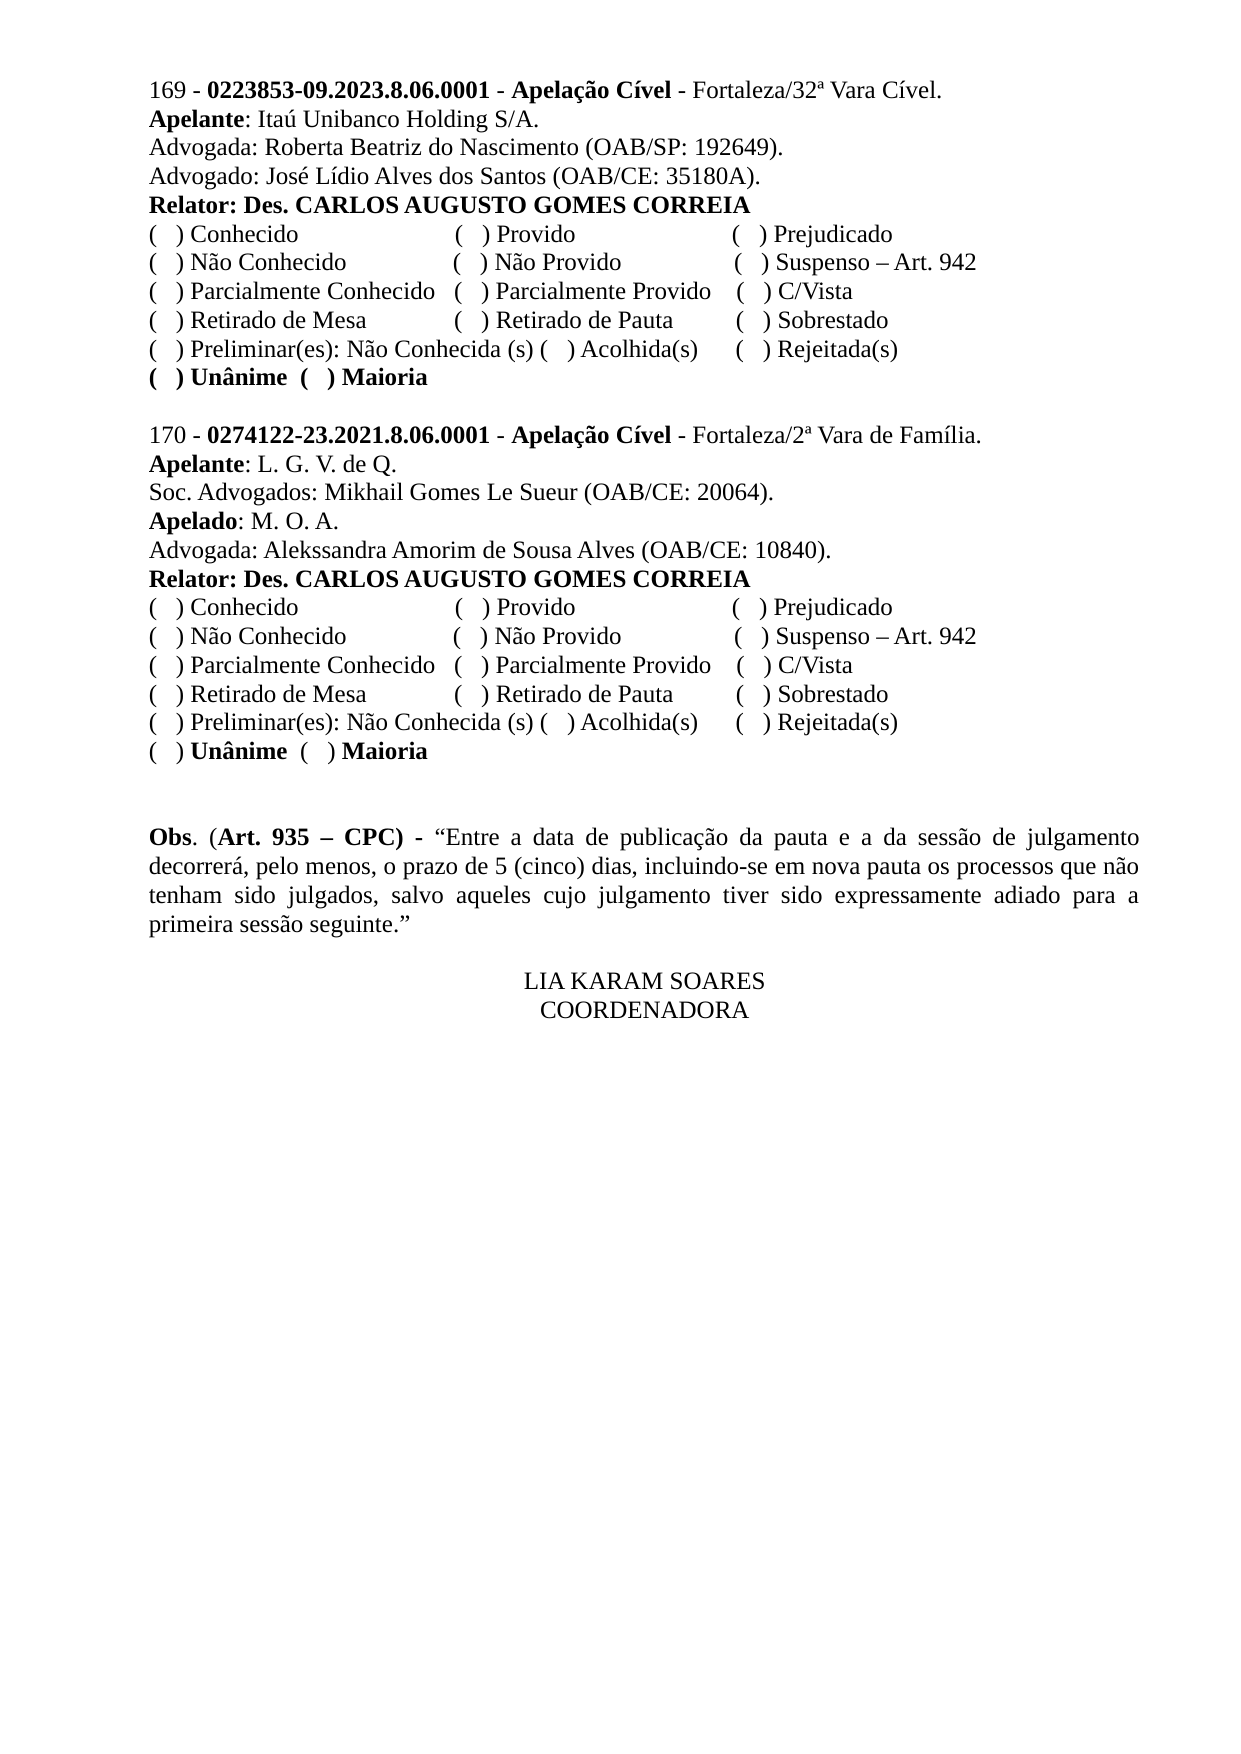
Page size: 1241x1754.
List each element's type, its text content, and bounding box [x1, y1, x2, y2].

text COORDENADORA [148, 995, 1141, 1024]
text Apelante: Itaú Unibanco Holding S/A. [148, 104, 1141, 132]
text ( ) Unânime ( ) Maioria [148, 736, 1158, 765]
text ( ) Preliminar(es): Não Conhecida (s) ( ) Acolhida(s) ( ) Rejeitada(s) [148, 334, 1158, 362]
text 170 - 0274122-23.2021.8.06.0001 - Apelação Cível - Fortaleza/2ª Vara de Família. [148, 420, 1141, 449]
text ( ) Parcialmente Conhecido ( ) Parcialmente Provido ( ) C/Vista [148, 650, 1158, 679]
text ( ) Não Conhecido ( ) Não Provido ( ) Suspenso – Art. 942 [148, 247, 1158, 276]
text Apelado: M. O. A. [148, 506, 1141, 535]
text 169 - 0223853-09.2023.8.06.0001 - Apelação Cível - Fortaleza/32ª Vara Cível. [148, 75, 1141, 104]
text Obs. (Art. 935 – CPC) - “Entre a data de publicação da pauta e a da sessão de julgamento decorrerá, pelo menos, o prazo de 5 (cinco) dias, incluindo-se em nova pauta os processos que não tenham sido julgados, salvo aqueles cujo julgamento tiver sido expressamente adiado para a primeira sessão seguinte.” [148, 822, 1141, 937]
text Relator: Des. CARLOS AUGUSTO GOMES CORREIA [148, 190, 1141, 219]
text Relator: Des. CARLOS AUGUSTO GOMES CORREIA [148, 564, 1141, 592]
text Advogada: Roberta Beatriz do Nascimento (OAB/SP: 192649). [148, 132, 1141, 161]
text ( ) Preliminar(es): Não Conhecida (s) ( ) Acolhida(s) ( ) Rejeitada(s) [148, 707, 1158, 736]
text LIA KARAM SOARES [148, 966, 1141, 995]
text ( ) Retirado de Mesa ( ) Retirado de Pauta ( ) Sobrestado [148, 305, 1158, 334]
text Advogada: Alekssandra Amorim de Sousa Alves (OAB/CE: 10840). [148, 535, 1141, 564]
text Advogado: José Lídio Alves dos Santos (OAB/CE: 35180A). [148, 161, 1141, 190]
text Soc. Advogados: Mikhail Gomes Le Sueur (OAB/CE: 20064). [148, 477, 1141, 506]
text Apelante: L. G. V. de Q. [148, 449, 1141, 477]
text ( ) Parcialmente Conhecido ( ) Parcialmente Provido ( ) C/Vista [148, 276, 1158, 305]
text ( ) Conhecido ( ) Provido ( ) Prejudicado [148, 592, 1141, 621]
text ( ) Não Conhecido ( ) Não Provido ( ) Suspenso – Art. 942 [148, 621, 1158, 650]
text ( ) Retirado de Mesa ( ) Retirado de Pauta ( ) Sobrestado [148, 679, 1158, 707]
text ( ) Unânime ( ) Maioria [148, 362, 1158, 391]
text ( ) Conhecido ( ) Provido ( ) Prejudicado [148, 219, 1141, 247]
